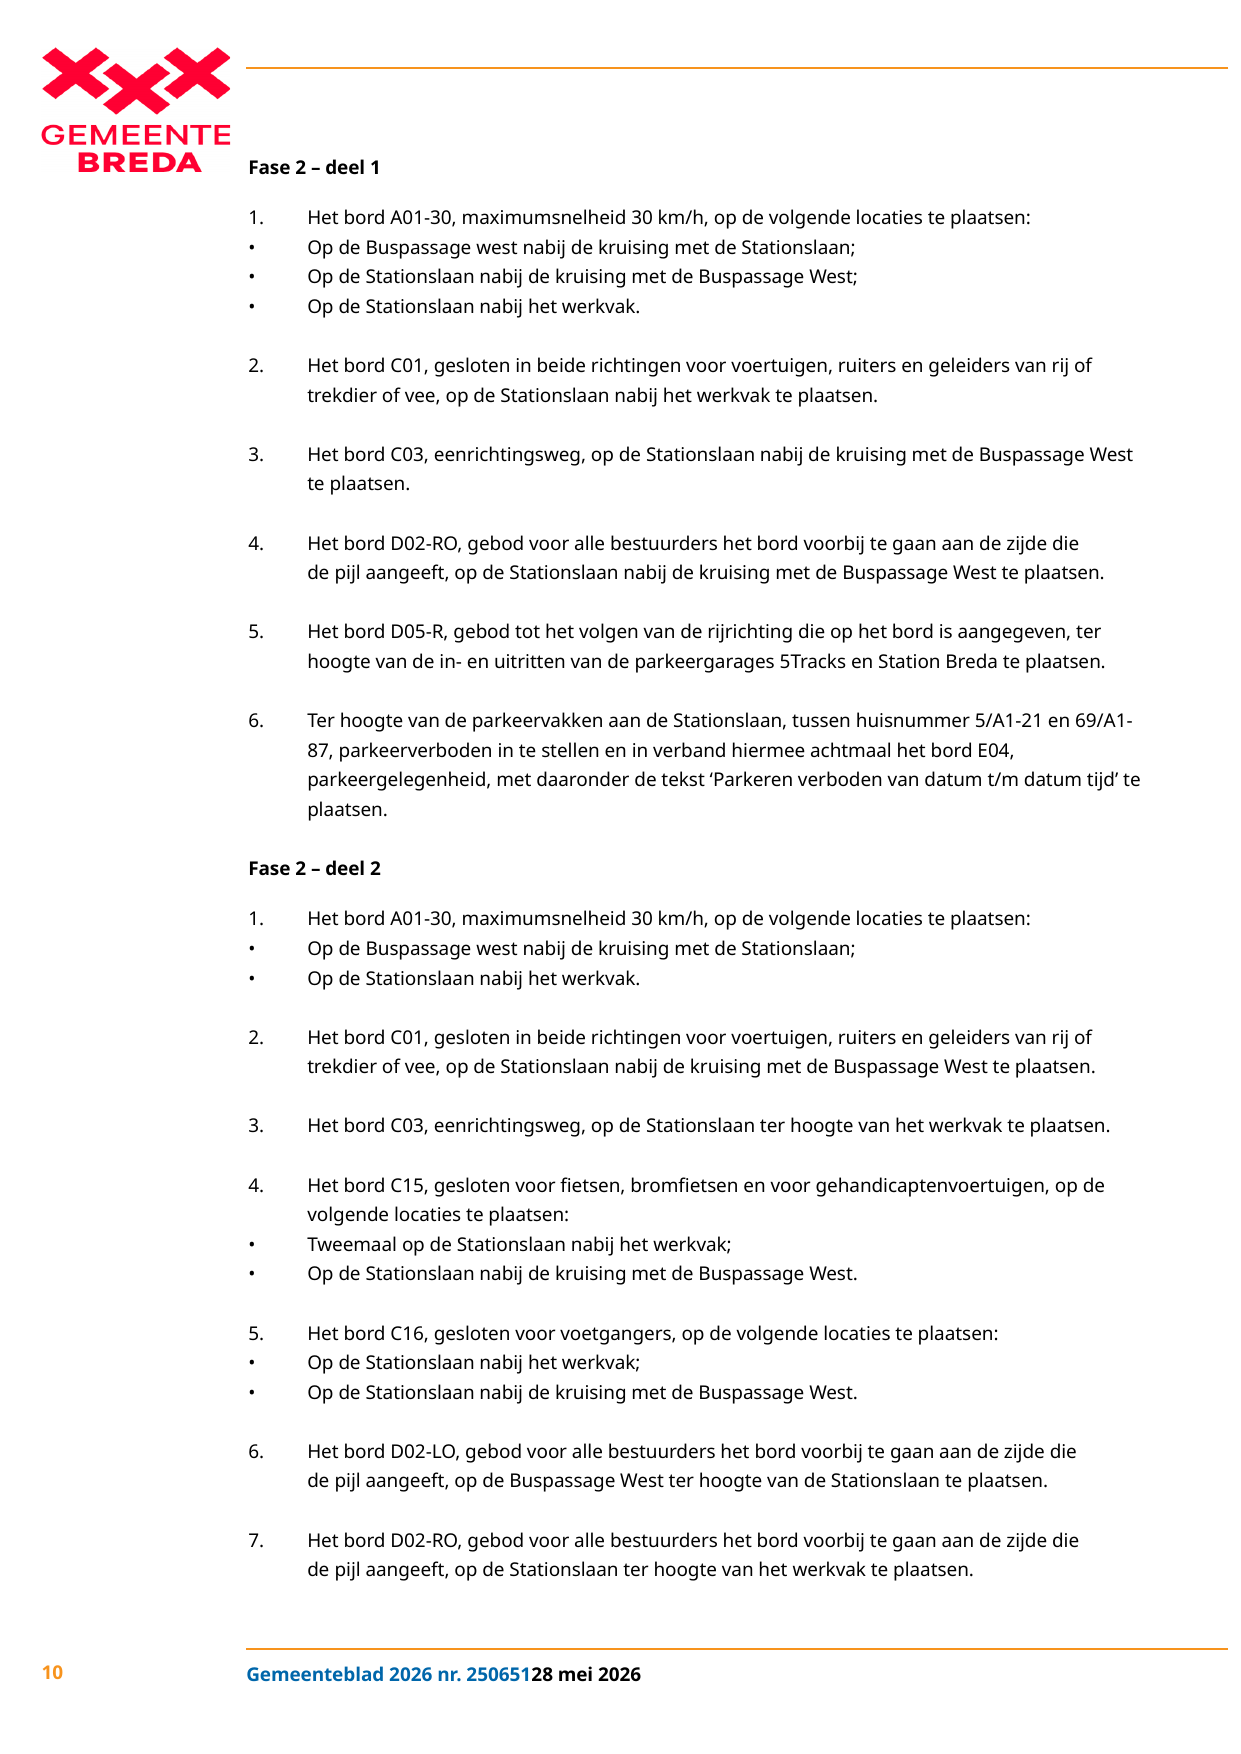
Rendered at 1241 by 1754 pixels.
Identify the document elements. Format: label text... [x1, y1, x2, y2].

list de pijl aangeeft, op de Stationslaan ter hoogte van het werkvak te plaatsen. [248, 1556, 1152, 1582]
list Op de Stationslaan nabij het werkvak. [248, 293, 1152, 319]
list Tweemaal op de Stationslaan nabij het werkvak; [248, 1231, 1152, 1257]
list de pijl aangeeft, op de Buspassage West ter hoogte van de Stationslaan te plaatsen. [248, 1468, 1152, 1493]
list Het bord A01-30, maximumsnelheid 30 km/h, op de volgende locaties te plaatsen: [248, 204, 1152, 230]
list Het bord D02-RO, gebod voor alle bestuurders het bord voorbij te gaan aan de zijde die [248, 1527, 1152, 1553]
text Fase 2 – deel 1 [248, 154, 1152, 180]
list Het bord C03, eenrichtingsweg, op de Stationslaan ter hoogte van het werkvak te plaatsen. [248, 1113, 1152, 1138]
list Het bord D05-R, gebod tot het volgen van de rijrichting die op het bord is aangegeven, ter hoogte van de in- en uitritten van de parkeergarages 5Tracks en Station Breda te plaatsen. [248, 618, 1152, 674]
list Het bord D02-RO, gebod voor alle bestuurders het bord voorbij te gaan aan de zijde die [248, 530, 1152, 556]
list Op de Stationslaan nabij het werkvak. [248, 965, 1152, 991]
list Op de Stationslaan nabij de kruising met de Buspassage West. [248, 1379, 1152, 1405]
picture [41, 47, 231, 172]
list de pijl aangeeft, op de Stationslaan nabij de kruising met de Buspassage West te plaatsen. [248, 559, 1152, 585]
list Op de Stationslaan nabij de kruising met de Buspassage West. [248, 1261, 1152, 1286]
list Het bord C03, eenrichtingsweg, op de Stationslaan nabij de kruising met de Buspassage West te plaatsen. [248, 441, 1152, 496]
list Op de Buspassage west nabij de kruising met de Stationslaan; [248, 234, 1152, 260]
text Fase 2 – deel 2 [248, 855, 1152, 881]
list Ter hoogte van de parkeervakken aan de Stationslaan, tussen huisnummer 5/A1-21 en 69/A1-87, parkeerverboden in te stellen en in verband hiermee achtmaal het bord E04, parkeergelegenheid, met daaronder de tekst ‘Parkeren verboden van datum t/m datum tijd’ te plaatsen. [248, 707, 1152, 822]
list Het bord C15, gesloten voor fietsen, bromfietsen en voor gehandicaptenvoertuigen, op de volgende locaties te plaatsen: [248, 1172, 1152, 1227]
list Op de Stationslaan nabij de kruising met de Buspassage West; [248, 263, 1152, 289]
list Het bord A01-30, maximumsnelheid 30 km/h, op de volgende locaties te plaatsen: [248, 906, 1152, 931]
list Op de Stationslaan nabij het werkvak; [248, 1349, 1152, 1375]
list Op de Buspassage west nabij de kruising met de Stationslaan; [248, 935, 1152, 961]
list Het bord C01, gesloten in beide richtingen voor voertuigen, ruiters en geleiders van rij of trekdier of vee, op de Stationslaan nabij de kruising met de Buspassage West te plaatsen. [248, 1024, 1152, 1079]
list Het bord C16, gesloten voor voetgangers, op de volgende locaties te plaatsen: [248, 1320, 1152, 1346]
list Het bord D02-LO, gebod voor alle bestuurders het bord voorbij te gaan aan de zijde die [248, 1438, 1152, 1464]
list Het bord C01, gesloten in beide richtingen voor voertuigen, ruiters en geleiders van rij of trekdier of vee, op de Stationslaan nabij het werkvak te plaatsen. [248, 352, 1152, 408]
